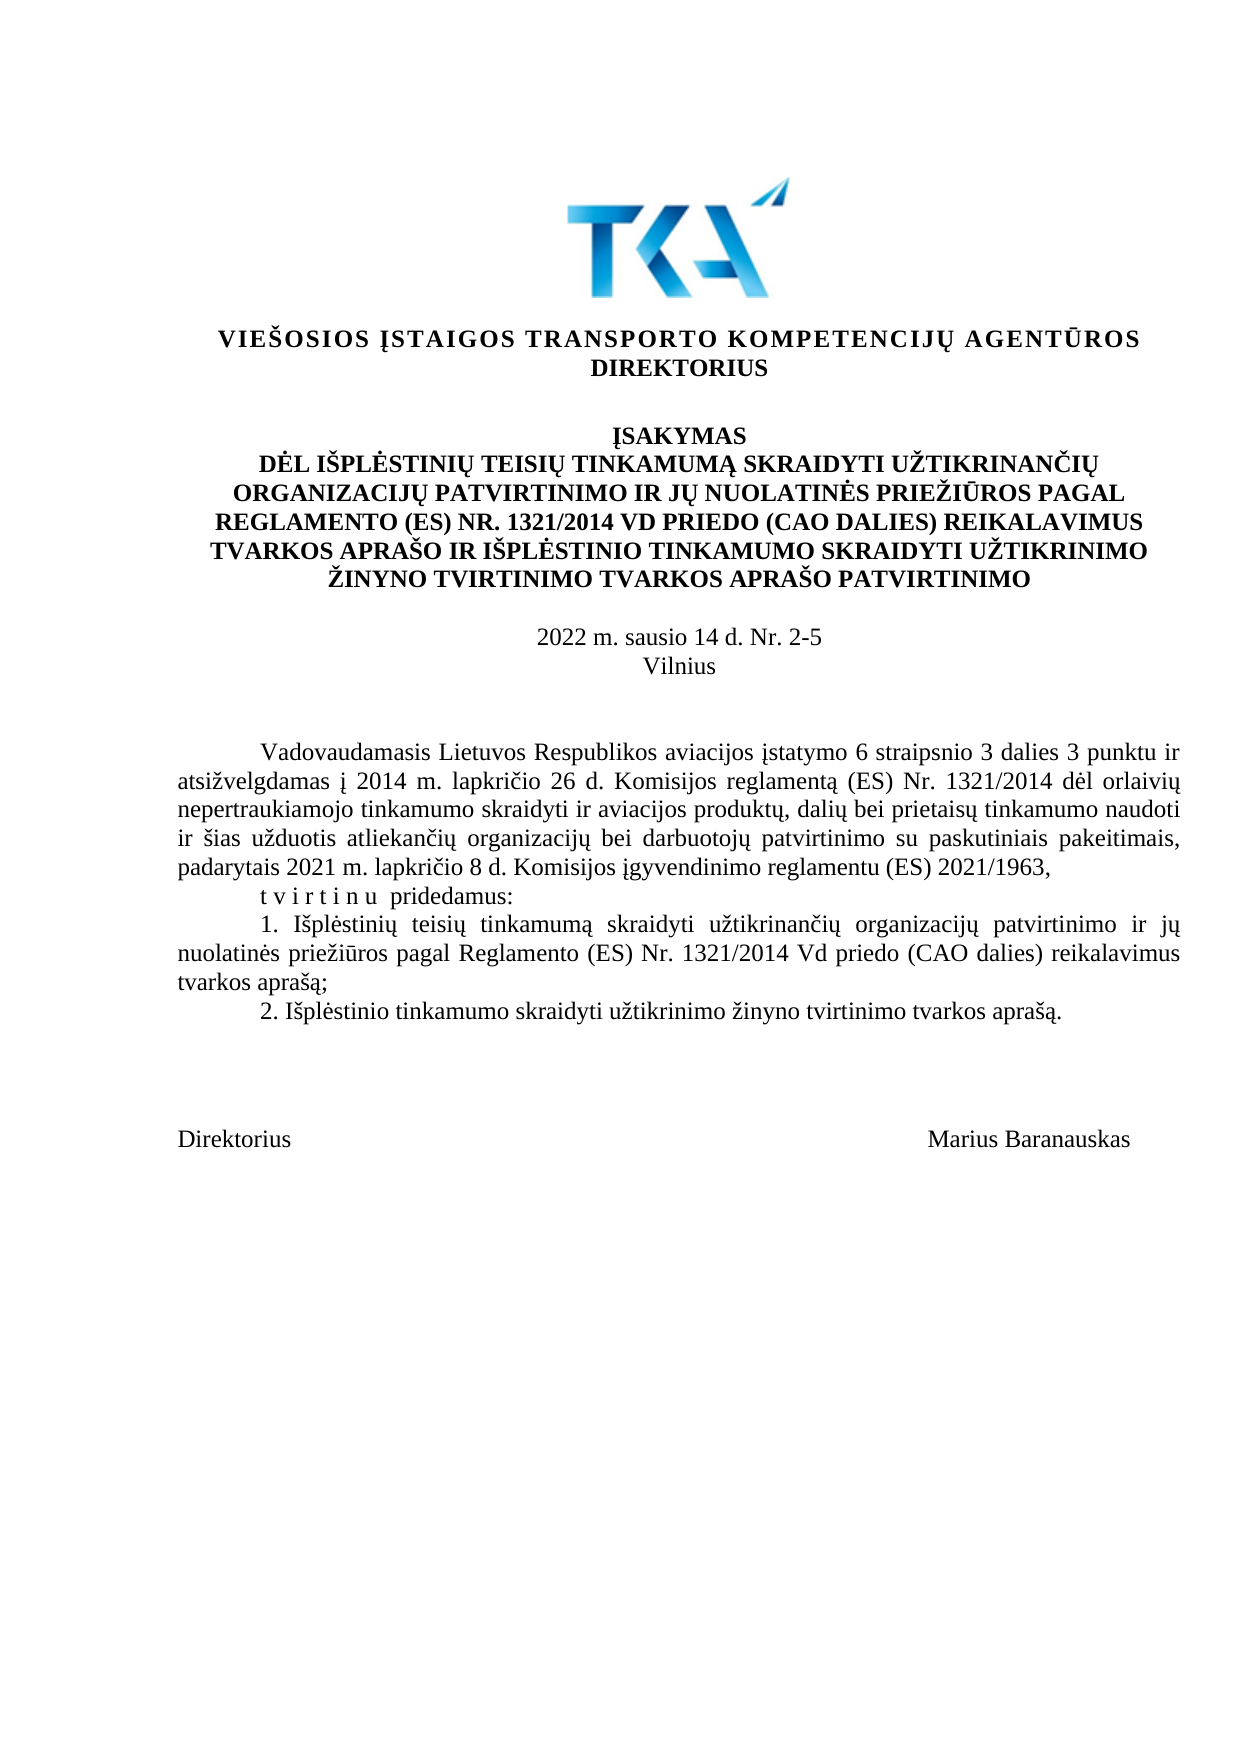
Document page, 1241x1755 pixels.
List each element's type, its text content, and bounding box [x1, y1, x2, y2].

text ĮSAKYMAS [177, 421, 1181, 449]
text DĖL išplėstinių teisių tinkamumą skraidyti užtikrinančiŲ organizacijŲ patvirtinimo ir JŲ nuolatinės priežiūros pagal reglamento (eS) Nr. 1321/2014 Vd priedo (CAO dalies) reikalavimus TVARKOS aprašo ir IšplėstiniO tinkamumO skraidyti užtikrinIMO žinyno tvirtinimo TVARKOS aprašo patvirtinimo [177, 449, 1181, 622]
text VIEŠOSIOS ĮSTAIGOS TRANSPORTO KOMPETENCIJŲ AGENTŪROS [177, 324, 1181, 353]
text Direktorius Marius Baranauskas [177, 1124, 1181, 1152]
text 2022 m. sausio 14 d. Nr. 2-5 [177, 622, 1181, 651]
text Vilnius [177, 651, 1181, 679]
text 1. Išplėstinių teisių tinkamumą skraidyti užtikrinančių organizacijų patvirtinimo ir jų nuolatinės priežiūros pagal Reglamento (ES) Nr. 1321/2014 Vd priedo (CAO dalies) reikalavimus tvarkos aprašą; [177, 909, 1181, 996]
text Direktorius [177, 353, 1181, 381]
text Vadovaudamasis Lietuvos Respublikos aviacijos įstatymo 6 straipsnio 3 dalies 3 punktu ir atsižvelgdamas į 2014 m. lapkričio 26 d. Komisijos reglamentą (ES) Nr. 1321/2014 dėl orlaivių nepertraukiamojo tinkamumo skraidyti ir aviacijos produktų, dalių bei prietaisų tinkamumo naudoti ir šias užduotis atliekančių organizacijų bei darbuotojų patvirtinimo su paskutiniais pakeitimais, padarytais 2021 m. lapkričio 8 d. Komisijos įgyvendinimo reglamentu (ES) 2021/1963, [177, 737, 1181, 881]
text 2. Išplėstinio tinkamumo skraidyti užtikrinimo žinyno tvirtinimo tvarkos aprašą. [177, 996, 1181, 1024]
text tvirtinu pridedamus: [177, 881, 1181, 909]
